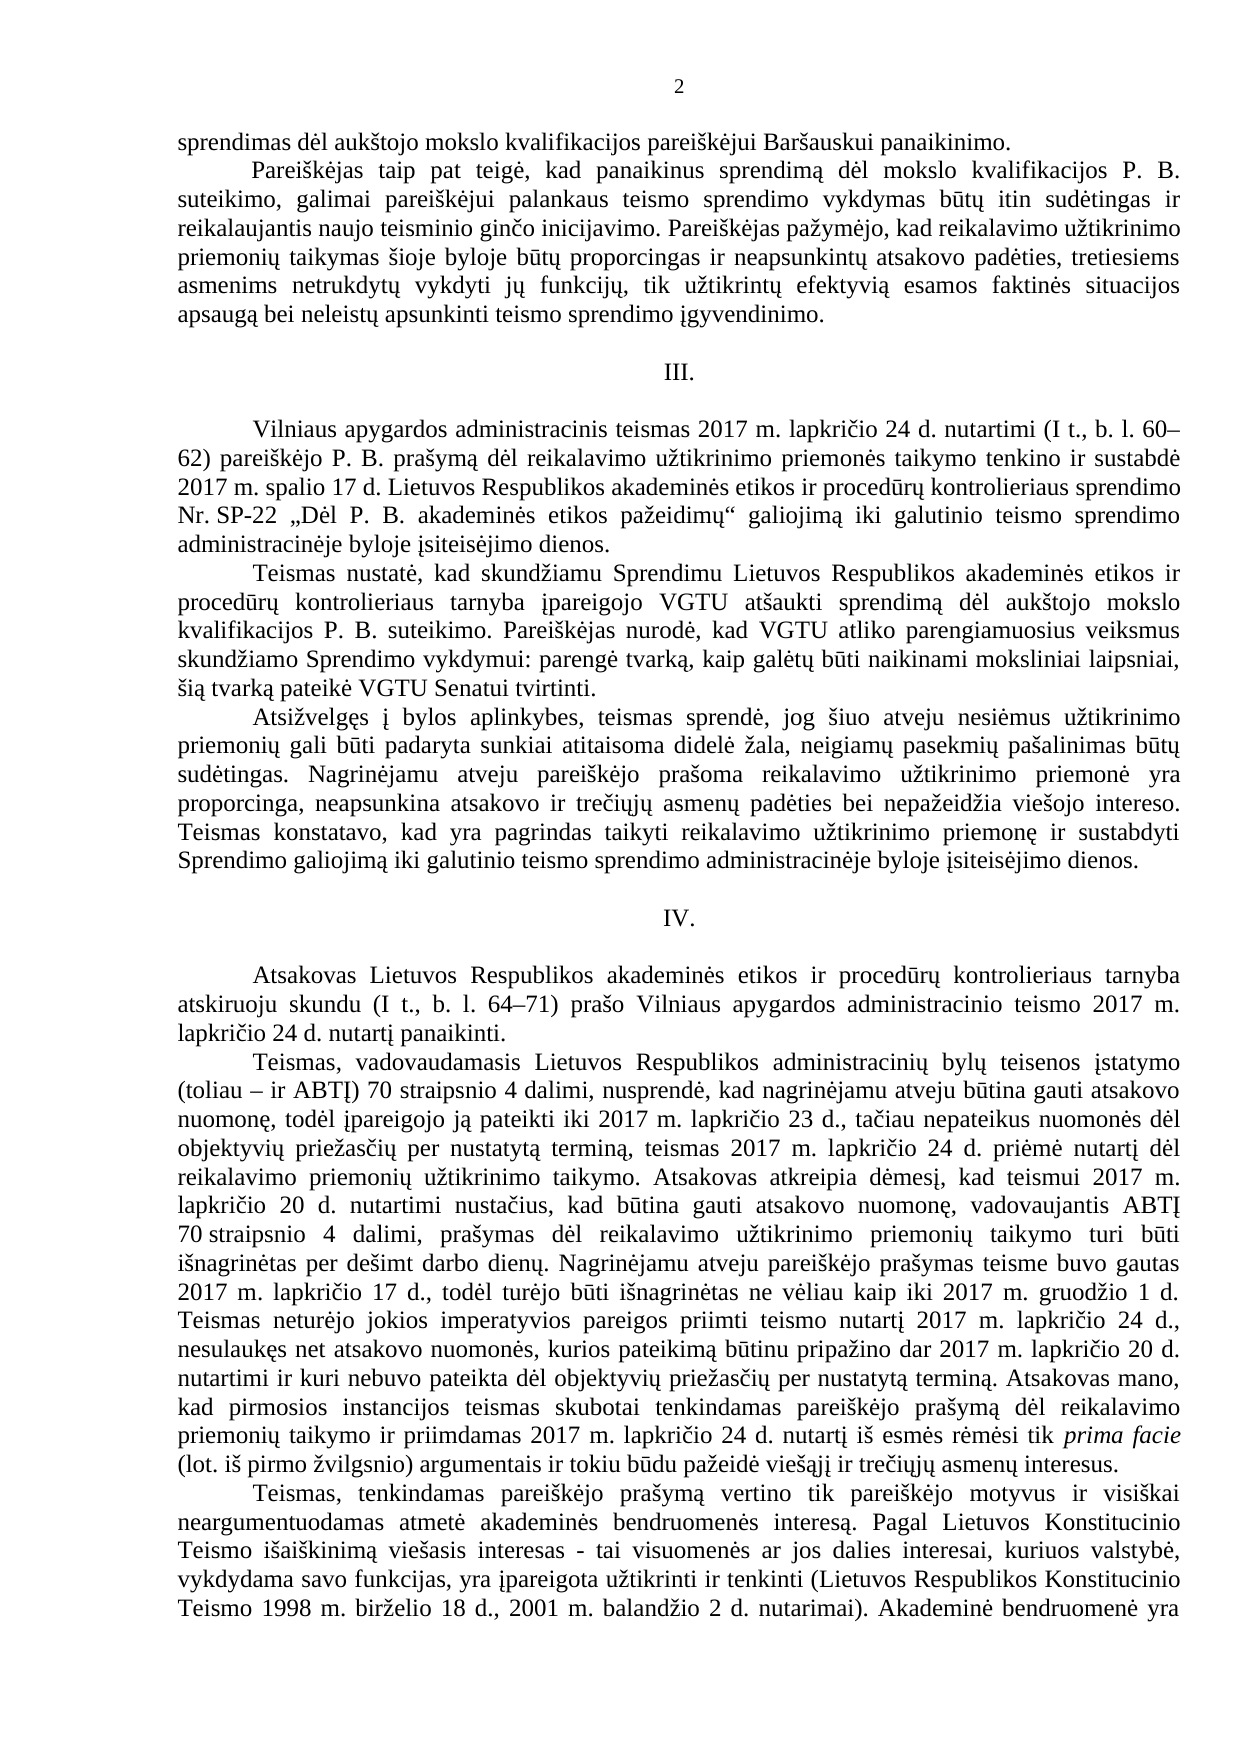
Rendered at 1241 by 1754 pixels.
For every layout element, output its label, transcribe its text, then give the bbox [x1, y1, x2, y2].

text Pareiškėjas taip pat teigė, kad panaikinus sprendimą dėl mokslo kvalifikacijos P. B. suteikimo, galimai pareiškėjui palankaus teismo sprendimo vykdymas būtų itin sudėtingas ir reikalaujantis naujo teisminio ginčo inicijavimo. Pareiškėjas pažymėjo, kad reikalavimo užtikrinimo priemonių taikymas šioje byloje būtų proporcingas ir neapsunkintų atsakovo padėties, tretiesiems asmenims netrukdytų vykdyti jų funkcijų, tik užtikrintų efektyvią esamos faktinės situacijos apsaugą bei neleistų apsunkinti teismo sprendimo įgyvendinimo. [177, 155, 1181, 328]
text Vilniaus apygardos administracinis teismas 2017 m. lapkričio 24 d. nutartimi (I t., b. l. 60–62) pareiškėjo P. B. prašymą dėl reikalavimo užtikrinimo priemonės taikymo tenkino ir sustabdė 2017 m. spalio 17 d. Lietuvos Respublikos akademinės etikos ir procedūrų kontrolieriaus sprendimo Nr. SP-22 „Dėl P. B. akademinės etikos pažeidimų“ galiojimą iki galutinio teismo sprendimo administracinėje byloje įsiteisėjimo dienos. [177, 414, 1181, 558]
text Teismas nustatė, kad skundžiamu Sprendimu Lietuvos Respublikos akademinės etikos ir procedūrų kontrolieriaus tarnyba įpareigojo VGTU atšaukti sprendimą dėl aukštojo mokslo kvalifikacijos P. B. suteikimo. Pareiškėjas nurodė, kad VGTU atliko parengiamuosius veiksmus skundžiamo Sprendimo vykdymui: parengė tvarką, kaip galėtų būti naikinami moksliniai laipsniai, šią tvarką pateikė VGTU Senatui tvirtinti. [177, 558, 1181, 702]
text Teismas, tenkindamas pareiškėjo prašymą vertino tik pareiškėjo motyvus ir visiškai neargumentuodamas atmetė akademinės bendruomenės interesą. Pagal Lietuvos Konstitucinio Teismo išaiškinimą viešasis interesas - tai visuomenės ar jos dalies interesai, kuriuos valstybė, vykdydama savo funkcijas, yra įpareigota užtikrinti ir tenkinti (Lietuvos Respublikos Konstitucinio Teismo 1998 m. birželio 18 d., 2001 m. balandžio 2 d. nutarimai). Akademinė bendruomenė yra [177, 1478, 1181, 1622]
text Atsakovas Lietuvos Respublikos akademinės etikos ir procedūrų kontrolieriaus tarnyba atskiruoju skundu (I t., b. l. 64–71) prašo Vilniaus apygardos administracinio teismo 2017 m. lapkričio 24 d. nutartį panaikinti. [177, 960, 1181, 1047]
text IV. [177, 903, 1181, 932]
text sprendimas dėl aukštojo mokslo kvalifikacijos pareiškėjui Baršauskui panaikinimo. [177, 127, 1181, 155]
text Teismas, vadovaudamasis Lietuvos Respublikos administracinių bylų teisenos įstatymo (toliau – ir ABTĮ) 70 straipsnio 4 dalimi, nusprendė, kad nagrinėjamu atveju būtina gauti atsakovo nuomonę, todėl įpareigojo ją pateikti iki 2017 m. lapkričio 23 d., tačiau nepateikus nuomonės dėl objektyvių priežasčių per nustatytą terminą, teismas 2017 m. lapkričio 24 d. priėmė nutartį dėl reikalavimo priemonių užtikrinimo taikymo. Atsakovas atkreipia dėmesį, kad teismui 2017 m. lapkričio 20 d. nutartimi nustačius, kad būtina gauti atsakovo nuomonę, vadovaujantis ABTĮ 70 straipsnio 4 dalimi, prašymas dėl reikalavimo užtikrinimo priemonių taikymo turi būti išnagrinėtas per dešimt darbo dienų. Nagrinėjamu atveju pareiškėjo prašymas teisme buvo gautas 2017 m. lapkričio 17 d., todėl turėjo būti išnagrinėtas ne vėliau kaip iki 2017 m. gruodžio 1 d. Teismas neturėjo jokios imperatyvios pareigos priimti teismo nutartį 2017 m. lapkričio 24 d., nesulaukęs net atsakovo nuomonės, kurios pateikimą būtinu pripažino dar 2017 m. lapkričio 20 d. nutartimi ir kuri nebuvo pateikta dėl objektyvių priežasčių per nustatytą terminą. Atsakovas mano, kad pirmosios instancijos teismas skubotai tenkindamas pareiškėjo prašymą dėl reikalavimo priemonių taikymo ir priimdamas 2017 m. lapkričio 24 d. nutartį iš esmės rėmėsi tik prima facie (lot. iš pirmo žvilgsnio) argumentais ir tokiu būdu pažeidė viešąjį ir trečiųjų asmenų interesus. [177, 1047, 1181, 1478]
text Atsižvelgęs į bylos aplinkybes, teismas sprendė, jog šiuo atveju nesiėmus užtikrinimo priemonių gali būti padaryta sunkiai atitaisoma didelė žala, neigiamų pasekmių pašalinimas būtų sudėtingas. Nagrinėjamu atveju pareiškėjo prašoma reikalavimo užtikrinimo priemonė yra proporcinga, neapsunkina atsakovo ir trečiųjų asmenų padėties bei nepažeidžia viešojo intereso. Teismas konstatavo, kad yra pagrindas taikyti reikalavimo užtikrinimo priemonę ir sustabdyti Sprendimo galiojimą iki galutinio teismo sprendimo administracinėje byloje įsiteisėjimo dienos. [177, 702, 1181, 874]
text III. [177, 357, 1181, 385]
